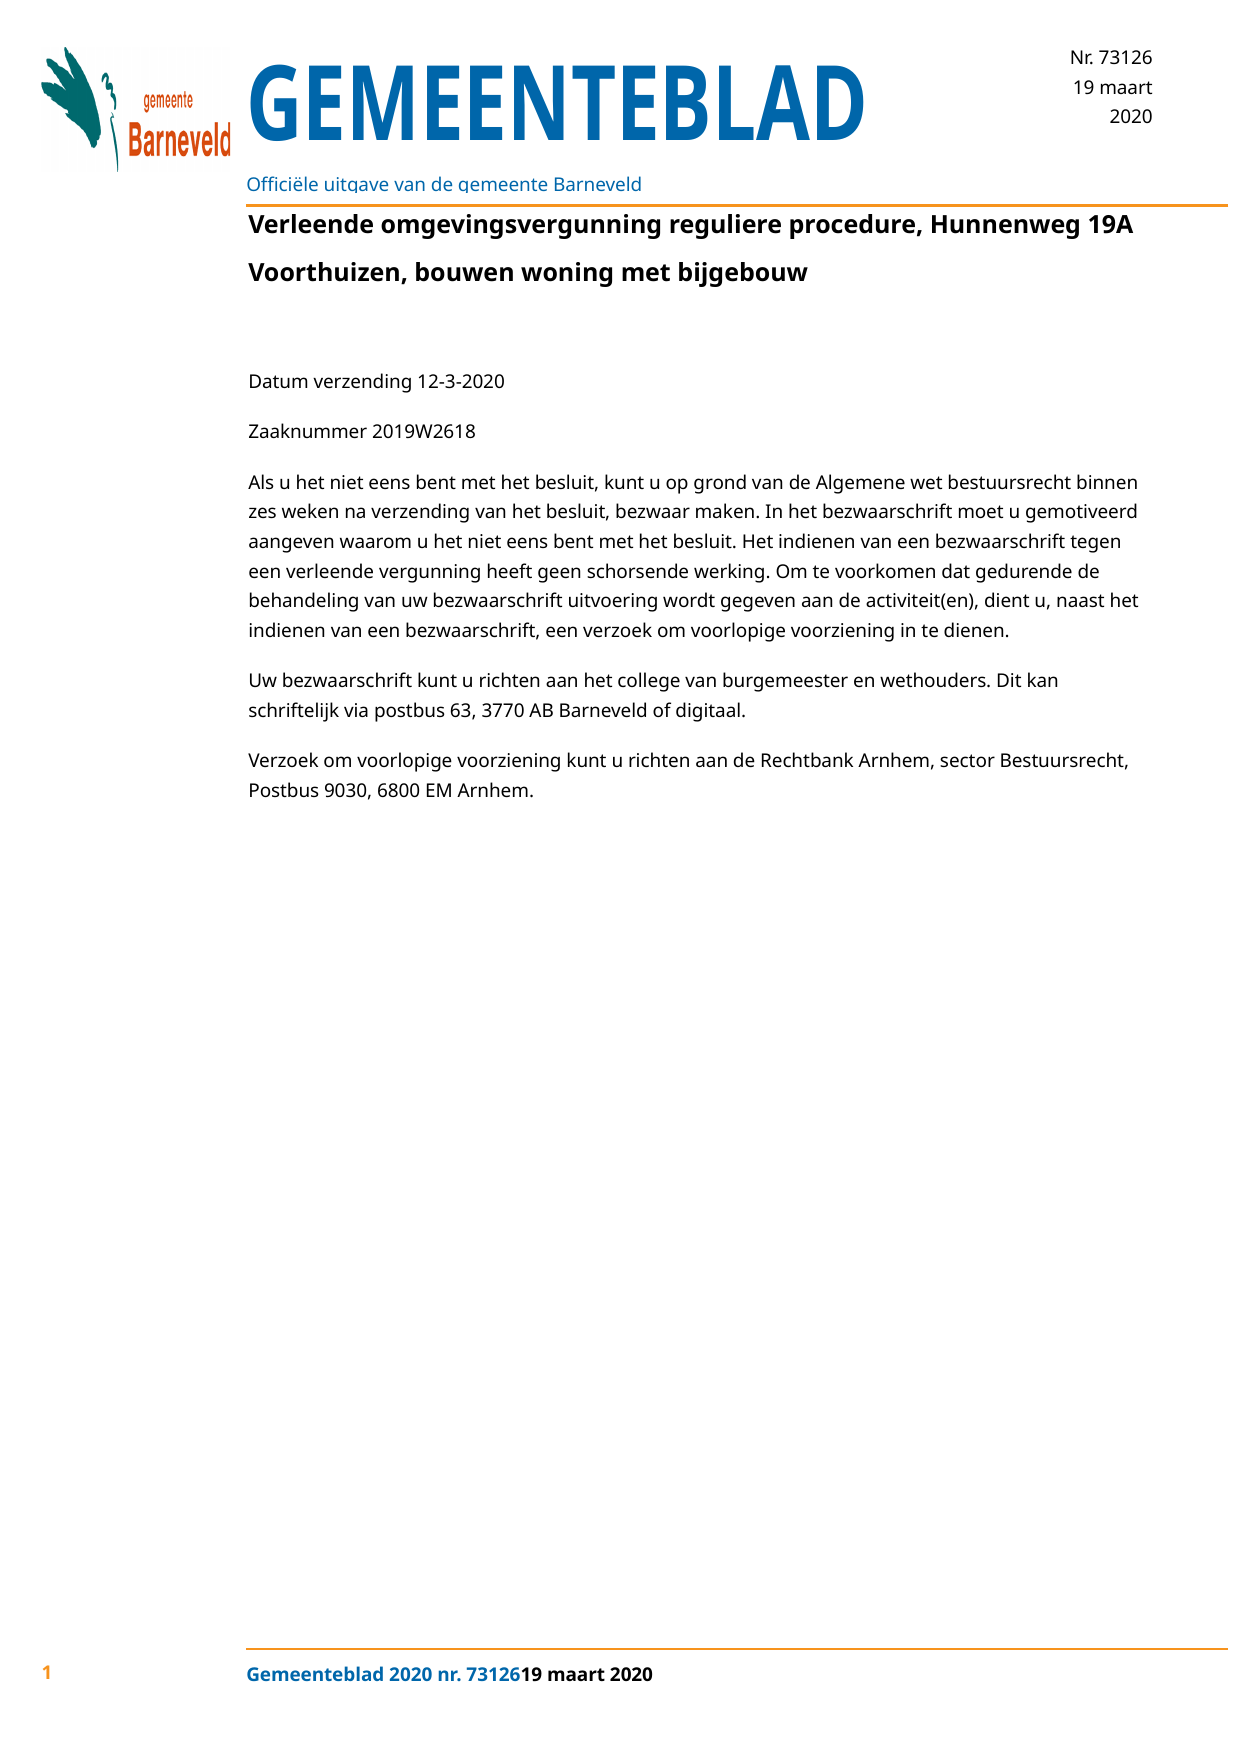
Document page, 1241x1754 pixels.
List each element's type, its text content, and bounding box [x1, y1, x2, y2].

text Verzoek om voorlopige voorziening kunt u richten aan de Rechtbank Arnhem, sector Bestuursrecht, Postbus 9030, 6800 EM Arnhem. [248, 747, 1152, 803]
picture [41, 47, 231, 172]
text Verleende omgevingsvergunning reguliere procedure, Hunnenweg 19A Voorthuizen, bouwen woning met bijgebouw [248, 207, 1152, 288]
text Als u het niet eens bent met het besluit, kunt u op grond van de Algemene wet bestuursrecht binnen zes weken na verzending van het besluit, bezwaar maken. In het bezwaarschrift moet u gemotiveerd aangeven waarom u het niet eens bent met het besluit. Het indienen van een bezwaarschrift tegen een verleende vergunning heeft geen schorsende werking. Om te voorkomen dat gedurende de behandeling van uw bezwaarschrift uitvoering wordt gegeven aan de activiteit(en), dient u, naast het indienen van een bezwaarschrift, een verzoek om voorlopige voorziening in te dienen. [248, 469, 1152, 643]
text Zaaknummer 2019W2618 [248, 419, 1152, 444]
text Uw bezwaarschrift kunt u richten aan het college van burgemeester en wethouders. Dit kan schriftelijk via postbus 63, 3770 AB Barneveld of digitaal. [248, 667, 1152, 723]
text Datum verzending 12-3-2020 [248, 368, 1152, 394]
